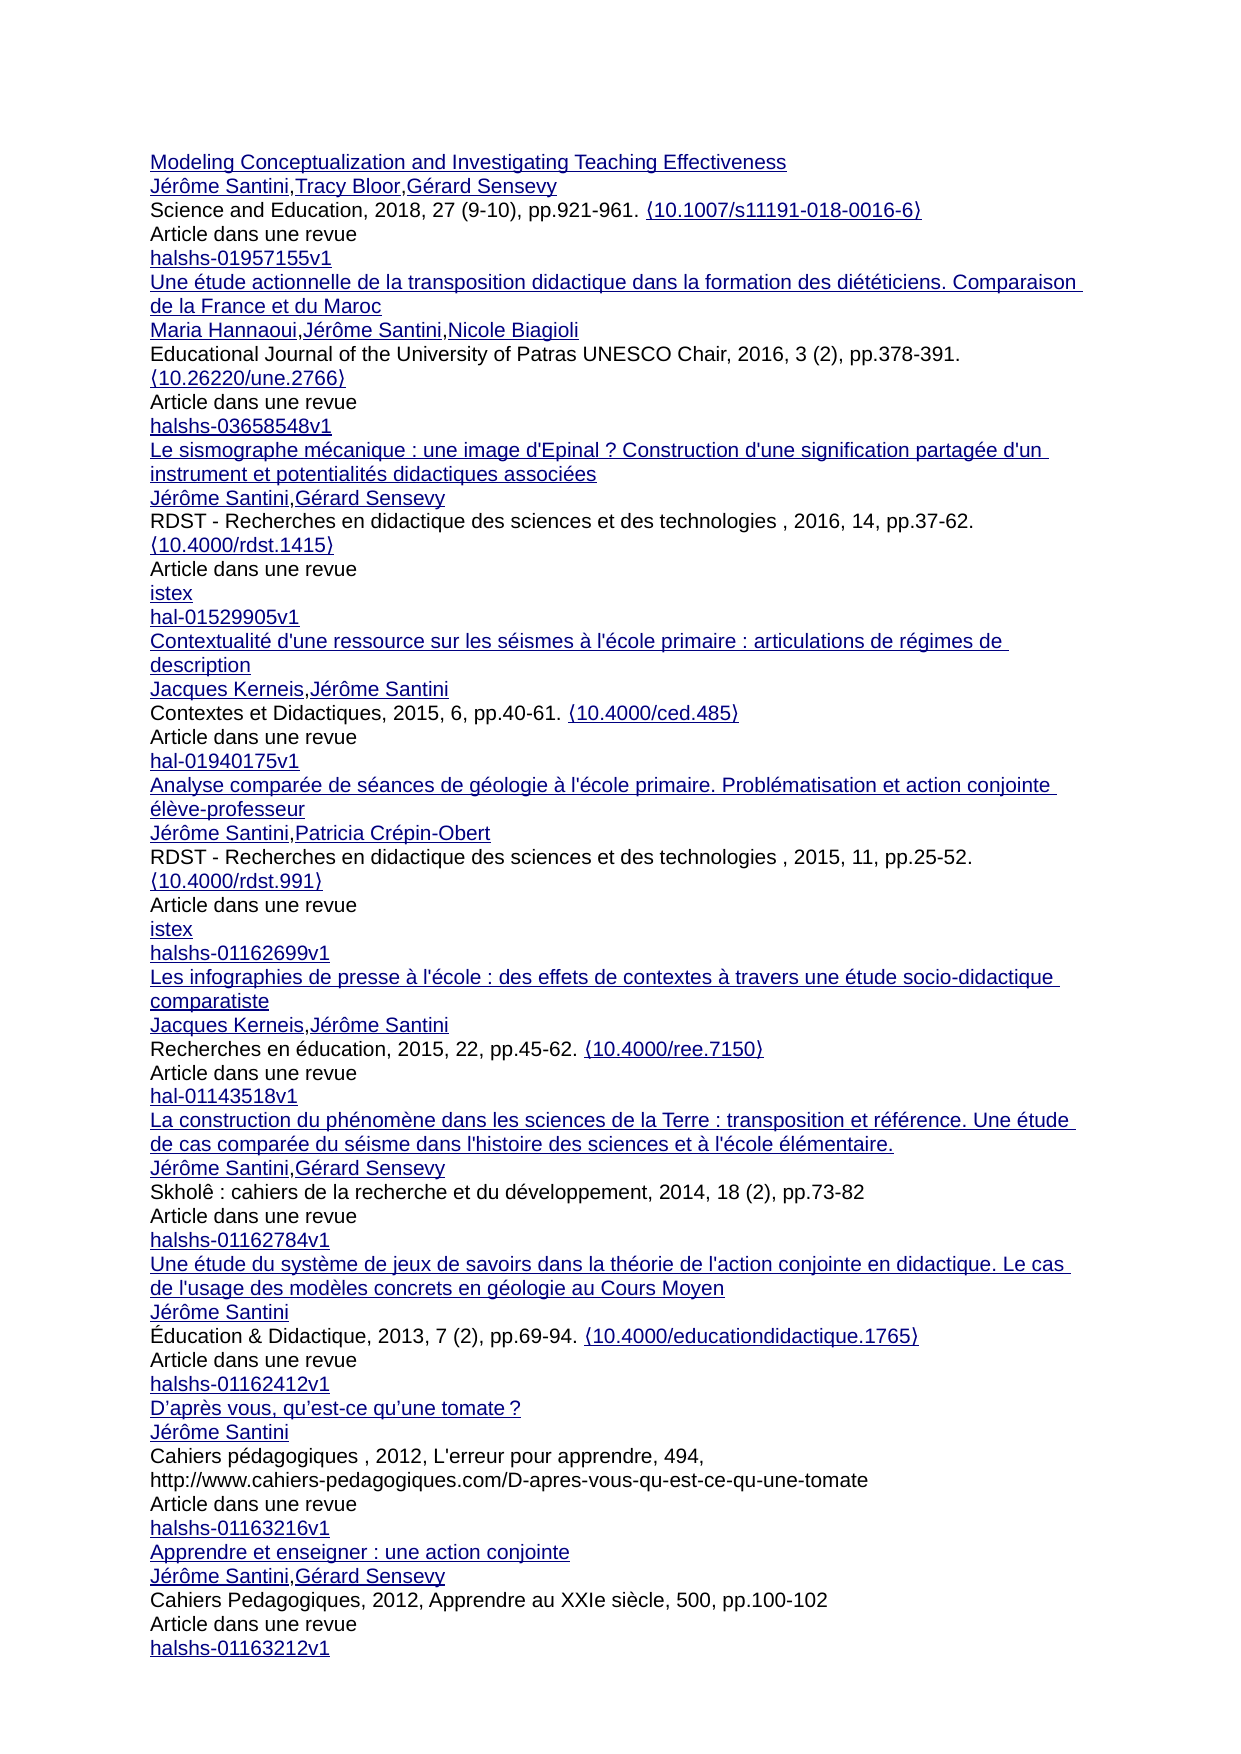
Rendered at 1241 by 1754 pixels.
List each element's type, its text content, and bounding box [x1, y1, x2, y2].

table_cell Une étude actionnelle de la transposition didactique dans la formation des diététiciens. Comparaison de la France et du Maroc Maria Hannaoui,Jérôme Santini,Nicole Biagioli Educational Journal of the University of Patras UNESCO Chair, 2016, 3 (2), pp.378-391. ⟨10.26220/une.2766⟩ Article dans une revue halshs-03658548v1 [150, 270, 1090, 437]
table_cell Une étude du système de jeux de savoirs dans la théorie de l'action conjointe en didactique. Le cas de l'usage des modèles concrets en géologie au Cours Moyen Jérôme Santini Éducation & Didactique, 2013, 7 (2), pp.69-94. ⟨10.4000/educationdidactique.1765⟩ Article dans une revue halshs-01162412v1 [150, 1252, 1090, 1396]
table_cell D’après vous, qu’est-ce qu’une tomate ? Jérôme Santini Cahiers pédagogiques , 2012, L'erreur pour apprendre, 494, http://www.cahiers-pedagogiques.com/D-apres-vous-qu-est-ce-qu-une-tomate Article dans une revue halshs-01163216v1 [150, 1396, 1090, 1539]
table_cell Apprendre et enseigner : une action conjointe Jérôme Santini,Gérard Sensevy Cahiers Pedagogiques, 2012, Apprendre au XXIe siècle, 500, pp.100-102 Article dans une revue halshs-01163212v1 [150, 1540, 1090, 1659]
table_cell Analyse comparée de séances de géologie à l'école primaire. Problématisation et action conjointe élève-professeur Jérôme Santini,Patricia Crépin-Obert RDST - Recherches en didactique des sciences et des technologies , 2015, 11, pp.25-52. ⟨10.4000/rdst.991⟩ Article dans une revue istex halshs-01162699v1 [150, 773, 1090, 964]
table_cell La construction du phénomène dans les sciences de la Terre : transposition et référence. Une étude de cas comparée du séisme dans l'histoire des sciences et à l'école élémentaire. Jérôme Santini,Gérard Sensevy Skholê : cahiers de la recherche et du développement, 2014, 18 (2), pp.73-82 Article dans une revue halshs-01162784v1 [150, 1108, 1090, 1252]
table_cell Les infographies de presse à l'école : des effets de contextes à travers une étude socio-didactique comparatiste Jacques Kerneis,Jérôme Santini Recherches en éducation, 2015, 22, pp.45-62. ⟨10.4000/ree.7150⟩ Article dans une revue hal-01143518v1 [150, 965, 1090, 1108]
table_cell Contextualité d'une ressource sur les séismes à l'école primaire : articulations de régimes de description Jacques Kerneis,Jérôme Santini Contextes et Didactiques, 2015, 6, pp.40-61. ⟨10.4000/ced.485⟩ Article dans une revue hal-01940175v1 [150, 629, 1090, 773]
table_cell Le sismographe mécanique : une image d'Epinal ? Construction d'une signification partagée d'un instrument et potentialités didactiques associées Jérôme Santini,Gérard Sensevy RDST - Recherches en didactique des sciences et des technologies , 2016, 14, pp.37-62. ⟨10.4000/rdst.1415⟩ Article dans une revue istex hal-01529905v1 [150, 438, 1090, 629]
table_cell Modeling Conceptualization and Investigating Teaching Effectiveness Jérôme Santini,Tracy Bloor,Gérard Sensevy Science and Education, 2018, 27 (9-10), pp.921-961. ⟨10.1007/s11191-018-0016-6⟩ Article dans une revue halshs-01957155v1 [150, 150, 1090, 270]
